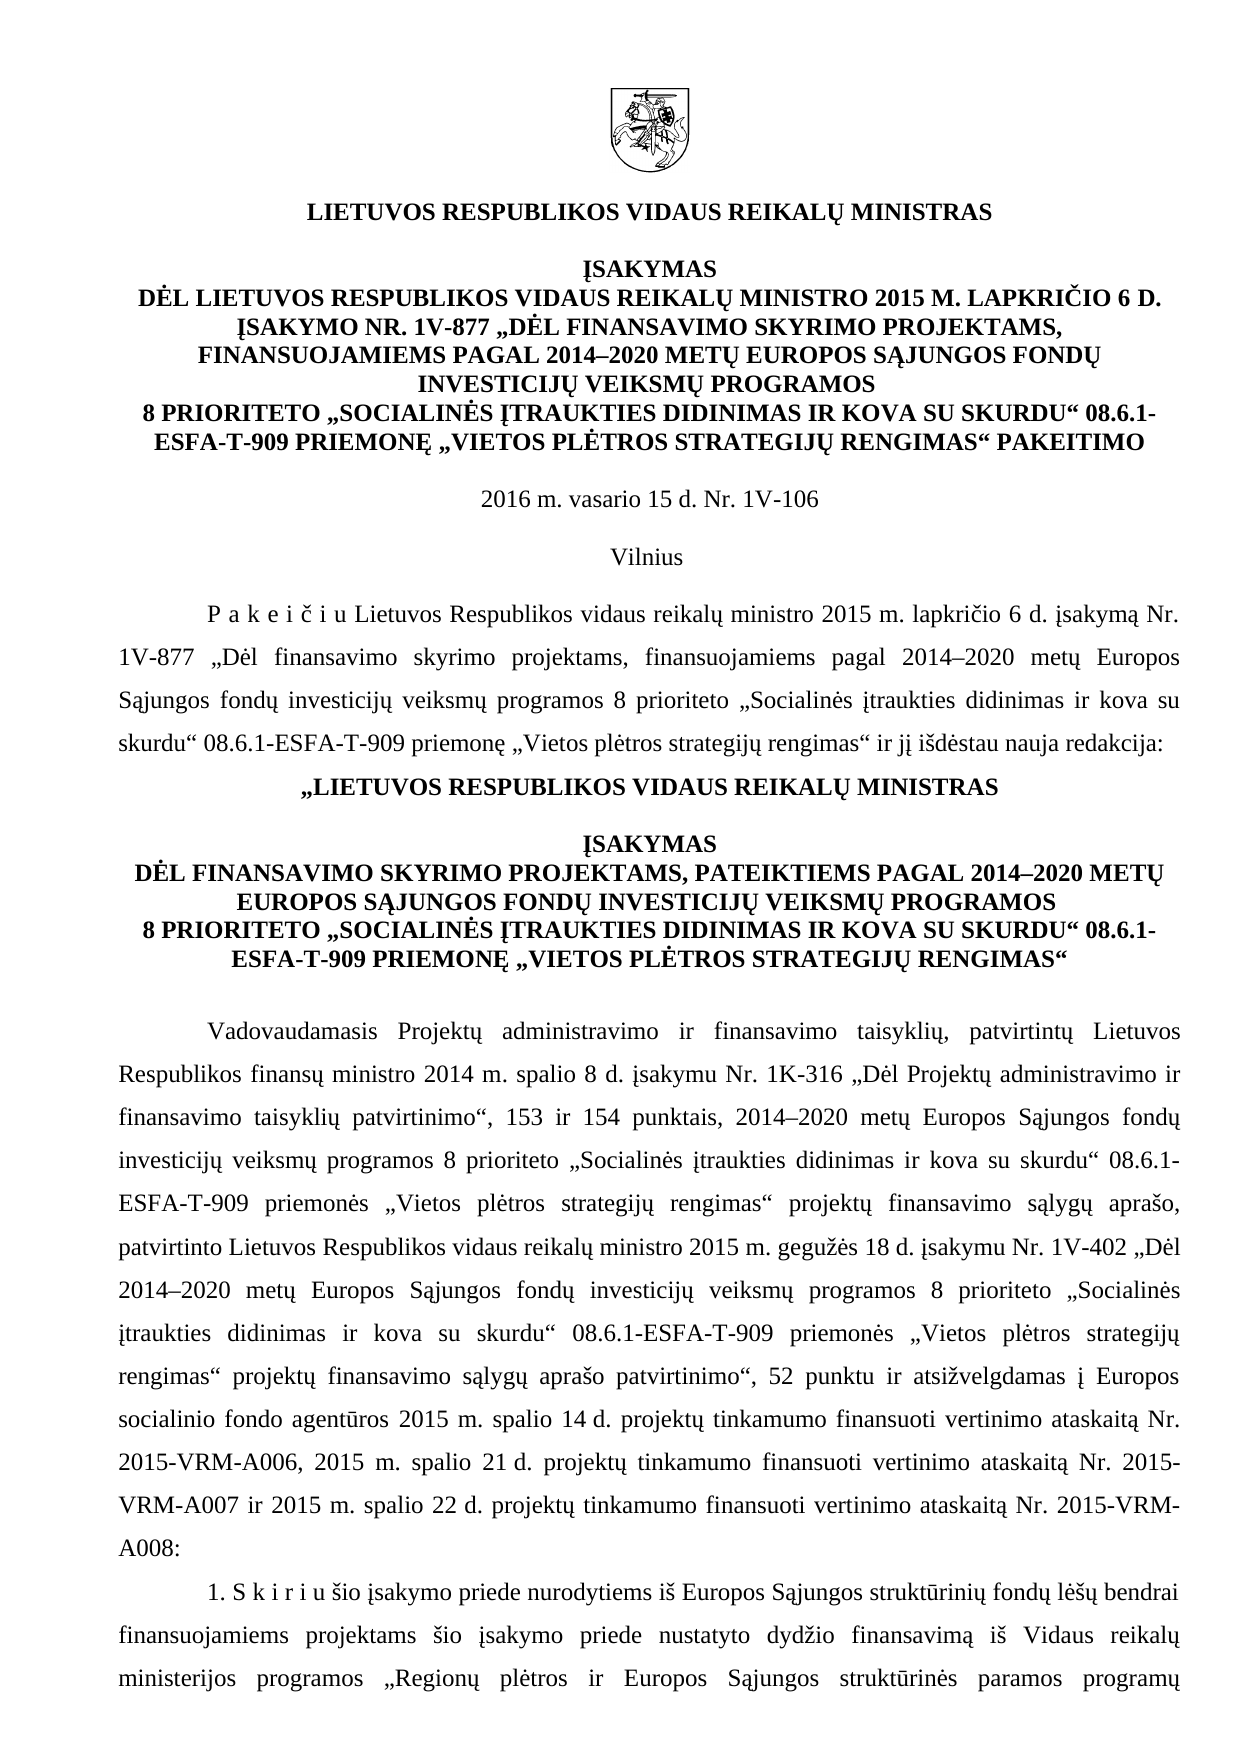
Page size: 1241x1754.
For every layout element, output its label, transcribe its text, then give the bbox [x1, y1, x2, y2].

text P a k e i č i u Lietuvos Respublikos vidaus reikalų ministro 2015 m. lapkričio 6 d. įsakymą Nr. 1V-877 „Dėl finansavimo skyrimo projektams, finansuojamiems pagal 2014–2020 metų Europos Sąjungos fondų investicijų veiksmų programos 8 prioriteto „Socialinės įtraukties didinimas ir kova su skurdu“ 08.6.1-ESFA-T-909 priemonę „Vietos plėtros strategijų rengimas“ ir jį išdėstau nauja redakcija: [118, 599, 1181, 757]
text 1. S k i r i u šio įsakymo priede nurodytiems iš Europos Sąjungos struktūrinių fondų lėšų bendrai finansuojamiems projektams šio įsakymo priede nustatyto dydžio finansavimą iš Vidaus reikalų ministerijos programos „Regionų plėtros ir Europos Sąjungos struktūrinės paramos programų [118, 1577, 1181, 1692]
text „LIETUVOS RESPUBLIKOS VIDAUS REIKALŲ MINISTRAS [118, 772, 1181, 800]
text 8 PRIORITETO „SOCIALINĖS ĮTRAUKTIES DIDINIMAS IR KOVA SU SKURDU“ 08.6.1-ESFA-T-909 PRIEMONĘ „VIETOS PLĖTROS STRATEGIJŲ RENGIMAS“ [118, 915, 1181, 973]
text 8 PRIORITETO „SOCIALINĖS ĮTRAUKTIES DIDINIMAS IR KOVA SU SKURDU“ 08.6.1-ESFA-T-909 PRIEMONĘ „VIETOS PLĖTROS STRATEGIJŲ RENGIMAS“ PAKEITIMO [118, 398, 1181, 455]
text ĮSAKYMAS [118, 829, 1181, 858]
text Vadovaudamasis Projektų administravimo ir finansavimo taisyklių, patvirtintų Lietuvos Respublikos finansų ministro 2014 m. spalio 8 d. įsakymu Nr. 1K-316 „Dėl Projektų administravimo ir finansavimo taisyklių patvirtinimo“, 153 ir 154 punktais, 2014–2020 metų Europos Sąjungos fondų investicijų veiksmų programos 8 prioriteto „Socialinės įtraukties didinimas ir kova su skurdu“ 08.6.1-ESFA-T-909 priemonės „Vietos plėtros strategijų rengimas“ projektų finansavimo sąlygų aprašo, patvirtinto Lietuvos Respublikos vidaus reikalų ministro 2015 m. gegužės 18 d. įsakymu Nr. 1V-402 „Dėl 2014–2020 metų Europos Sąjungos fondų investicijų veiksmų programos 8 prioriteto „Socialinės įtraukties didinimas ir kova su skurdu“ 08.6.1-ESFA-T-909 priemonės „Vietos plėtros strategijų rengimas“ projektų finansavimo sąlygų aprašo patvirtinimo“, 52 punktu ir atsižvelgdamas į Europos socialinio fondo agentūros 2015 m. spalio 14 d. projektų tinkamumo finansuoti vertinimo ataskaitą Nr. 2015-VRM-A006, 2015 m. spalio 21 d. projektų tinkamumo finansuoti vertinimo ataskaitą Nr. 2015-VRM-A007 ir 2015 m. spalio 22 d. projektų tinkamumo finansuoti vertinimo ataskaitą Nr. 2015-VRM-A008: [118, 1016, 1181, 1562]
text LIETUVOS RESPUBLIKOS VIDAUS REIKALŲ MINISTRAS [118, 197, 1181, 225]
text DĖL LIETUVOS RESPUBLIKOS VIDAUS REIKALŲ MINISTRO 2015 M. LAPKRIČIO 6 D. ĮSAKYMO NR. 1V-877 „DĖL FINANSAVIMO SKYRIMO PROJEKTAMS, FINANSUOJAMIEMS PAGAL 2014–2020 METŲ EUROPOS SĄJUNGOS FONDŲ INVESTICIJŲ VEIKSMŲ PROGRAMOS [118, 283, 1181, 398]
text 2016 m. vasario 15 d. Nr. 1V-106 [118, 484, 1181, 513]
text DĖL FINANSAVIMO SKYRIMO PROJEKTAMS, PATEIKTIEMS PAGAL 2014–2020 METŲ EUROPOS SĄJUNGOS FONDŲ INVESTICIJŲ VEIKSMŲ PROGRAMOS [118, 858, 1181, 915]
text ĮSAKYMAS [118, 254, 1181, 283]
text Vilnius [118, 542, 1181, 570]
